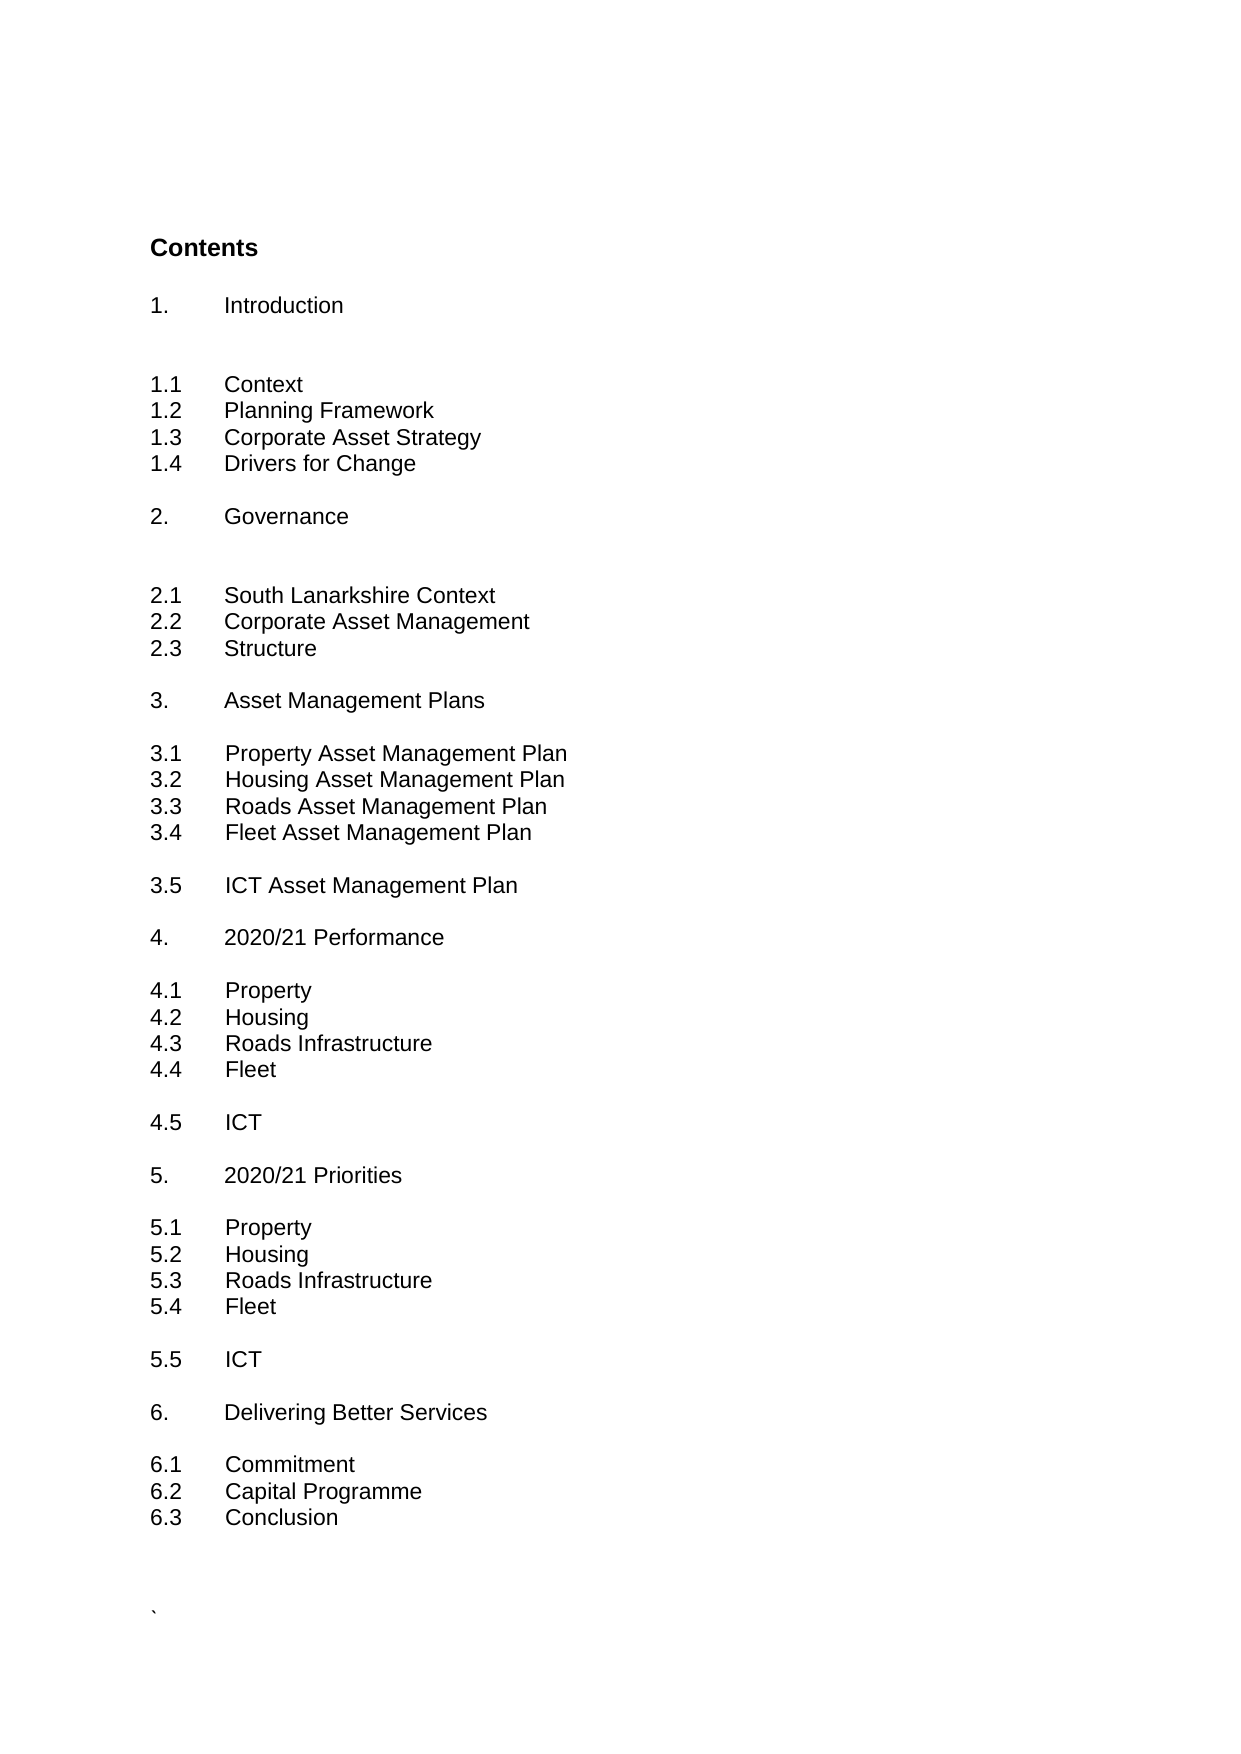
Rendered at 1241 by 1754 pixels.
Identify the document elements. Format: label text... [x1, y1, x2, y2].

text 5.3 Roads Infrastructure [150, 1267, 977, 1293]
text 4.2 Housing [150, 1003, 977, 1030]
text 6. Delivering Better Services [150, 1399, 977, 1425]
text 3.3 Roads Asset Management Plan [150, 793, 977, 819]
text 4.5 ICT [150, 1109, 977, 1135]
text 4.3 Roads Infrastructure [150, 1030, 977, 1056]
text 2.2 Corporate Asset Management [150, 608, 977, 634]
text 5.5 ICT [150, 1346, 977, 1372]
text 4. 2020/21 Performance [150, 924, 977, 951]
text 1.2 Planning Framework [150, 397, 977, 424]
text 2.1 South Lanarkshire Context [150, 582, 977, 608]
text 6.3 Conclusion [150, 1504, 977, 1531]
text 2.3 Structure [150, 634, 977, 661]
text 3. Asset Management Plans [150, 687, 977, 713]
text 2. Governance [150, 503, 977, 555]
text 3.5 ICT Asset Management Plan [150, 872, 977, 898]
text 5. 2020/21 Priorities [150, 1162, 977, 1188]
text 1.3 Corporate Asset Strategy [150, 424, 977, 450]
text 3.4 Fleet Asset Management Plan [150, 819, 977, 872]
text 1. Introduction [150, 292, 977, 344]
text 5.2 Housing [150, 1241, 977, 1267]
text 5.4 Fleet [150, 1293, 977, 1346]
text 4.1 Property [150, 977, 977, 1003]
text 6.1 Commitment [150, 1451, 977, 1478]
text 1.1 Context [150, 371, 977, 397]
text 6.2 Capital Programme [150, 1478, 977, 1504]
text 1.4 Drivers for Change [150, 450, 977, 476]
text 5.1 Property [150, 1214, 977, 1241]
text 4.4 Fleet [150, 1056, 977, 1109]
subtitle Contents [150, 232, 1090, 261]
text 3.2 Housing Asset Management Plan [150, 766, 977, 793]
text 3.1 Property Asset Management Plan [150, 740, 977, 766]
